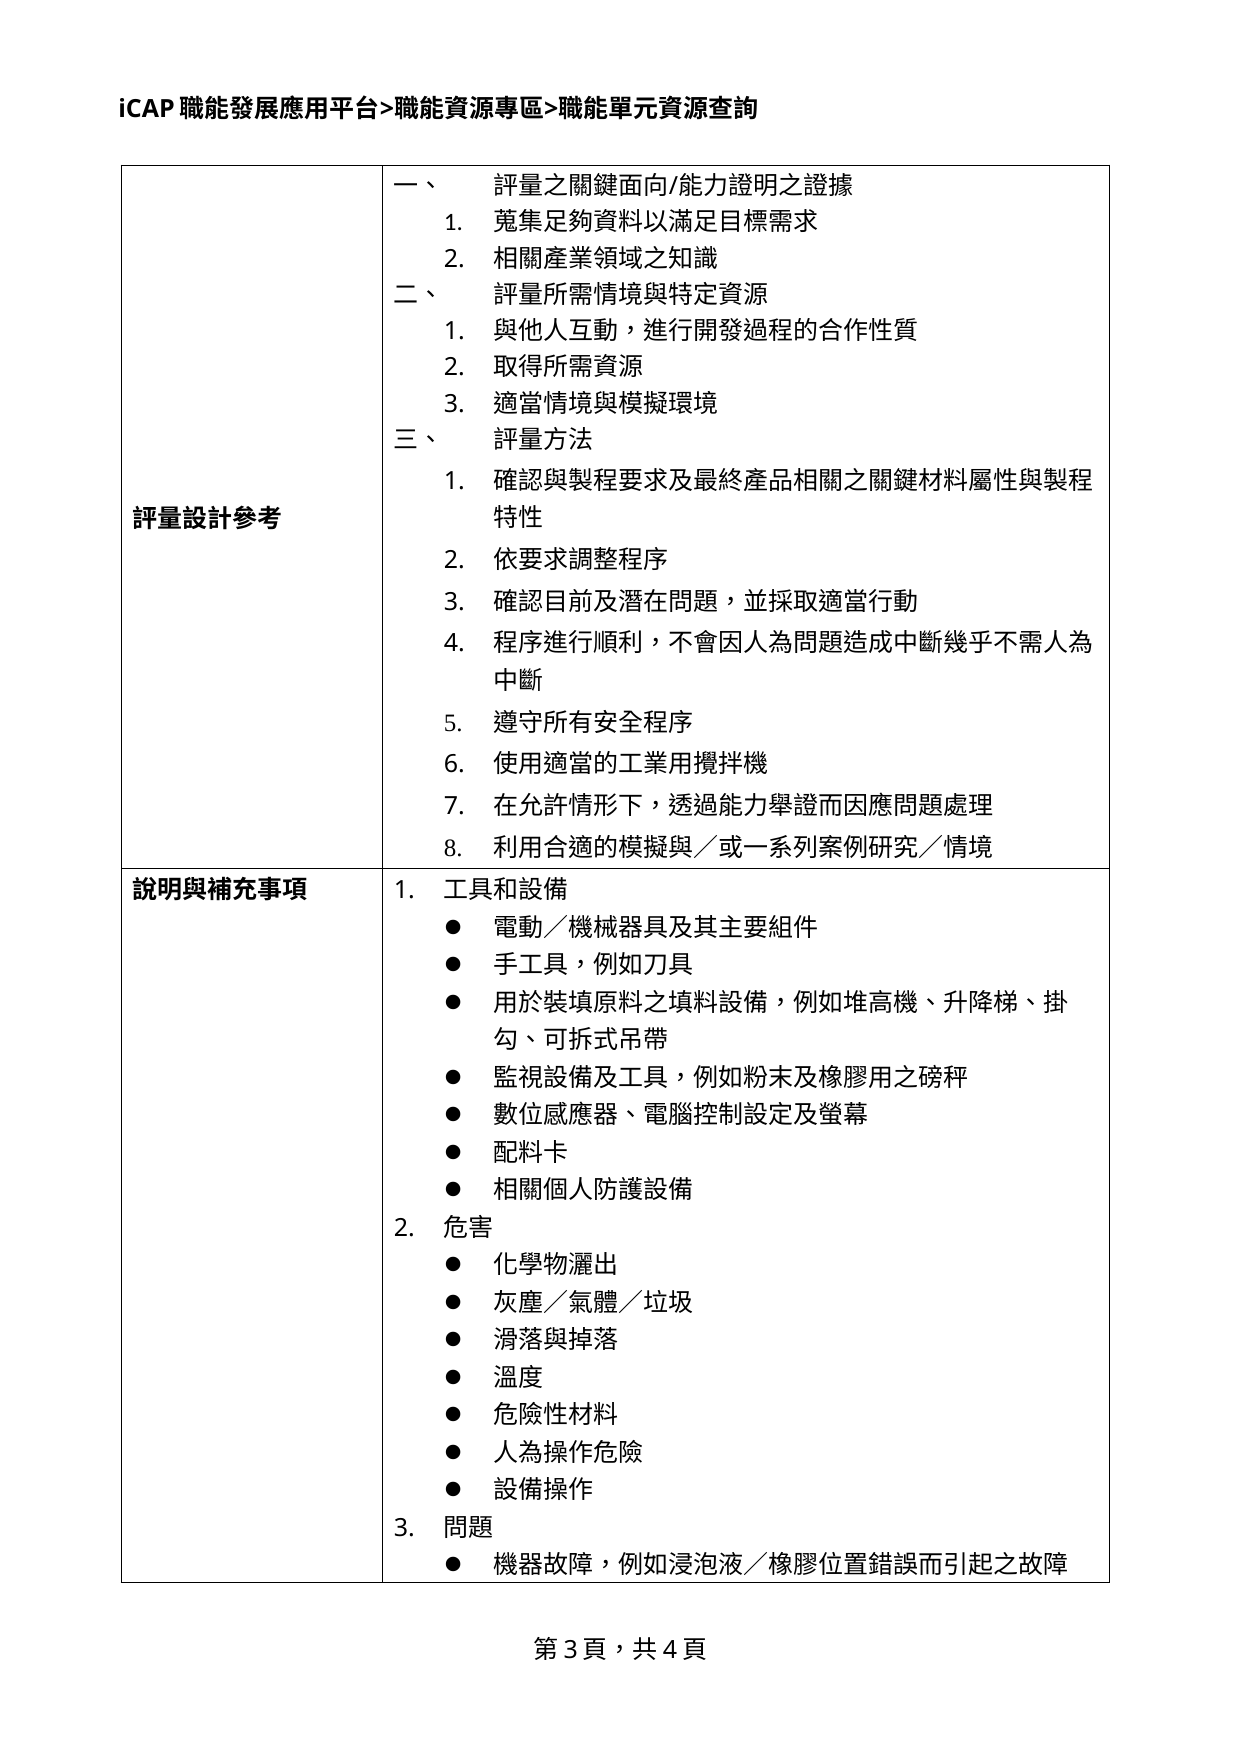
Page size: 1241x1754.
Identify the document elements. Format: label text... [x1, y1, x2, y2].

table_cell 說明與補充事項 [122, 869, 382, 1582]
table_cell 評量設計參考 [122, 166, 382, 868]
table_cell 工具和設備 電動／機械器具及其主要組件 手工具，例如刀具 用於裝填原料之填料設備，例如堆高機、升降梯、掛勾、可拆式吊帶 監視設備及工具，例如粉末及橡膠用之磅秤 數位感應器、電腦控制設定及螢幕 配料卡 相關個人防護設備 危害 化學物灑出 灰塵／氣體／垃圾 滑落與掉落 溫度 危險性材料 人為操作危險 設備操作 問題 機器故障，例如浸泡液／橡膠位置錯誤而引起之故障 材料變化，例如複合材與／或材料切塊污染之允許公差 加工問題 除塵器洩漏 材料數量錯誤 材料污染 變數 溫度 速度 壓力 顏色 混合差異／混合步驟／可塑性 加工程序步驟／加工程序時間／程序時機 產速／機器閒置 產品重量 產品完整性與規格／樣品整體符合性，例如橡膠批次差異、批次投入指示 [383, 869, 1109, 1582]
table_cell 評量之關鍵面向/能力證明之證據 蒐集足夠資料以滿足目標需求 相關產業領域之知識 評量所需情境與特定資源 與他人互動，進行開發過程的合作性質 取得所需資源 適當情境與模擬環境 評量方法 確認與製程要求及最終產品相關之關鍵材料屬性與製程特性 依要求調整程序 確認目前及潛在問題，並採取適當行動 程序進行順利，不會因人為問題造成中斷幾乎不需人為中斷 遵守所有安全程序 使用適當的工業用攪拌機 在允許情形下，透過能力舉證而因應問題處理 利用合適的模擬與／或一系列案例研究／情境 [383, 166, 1109, 868]
